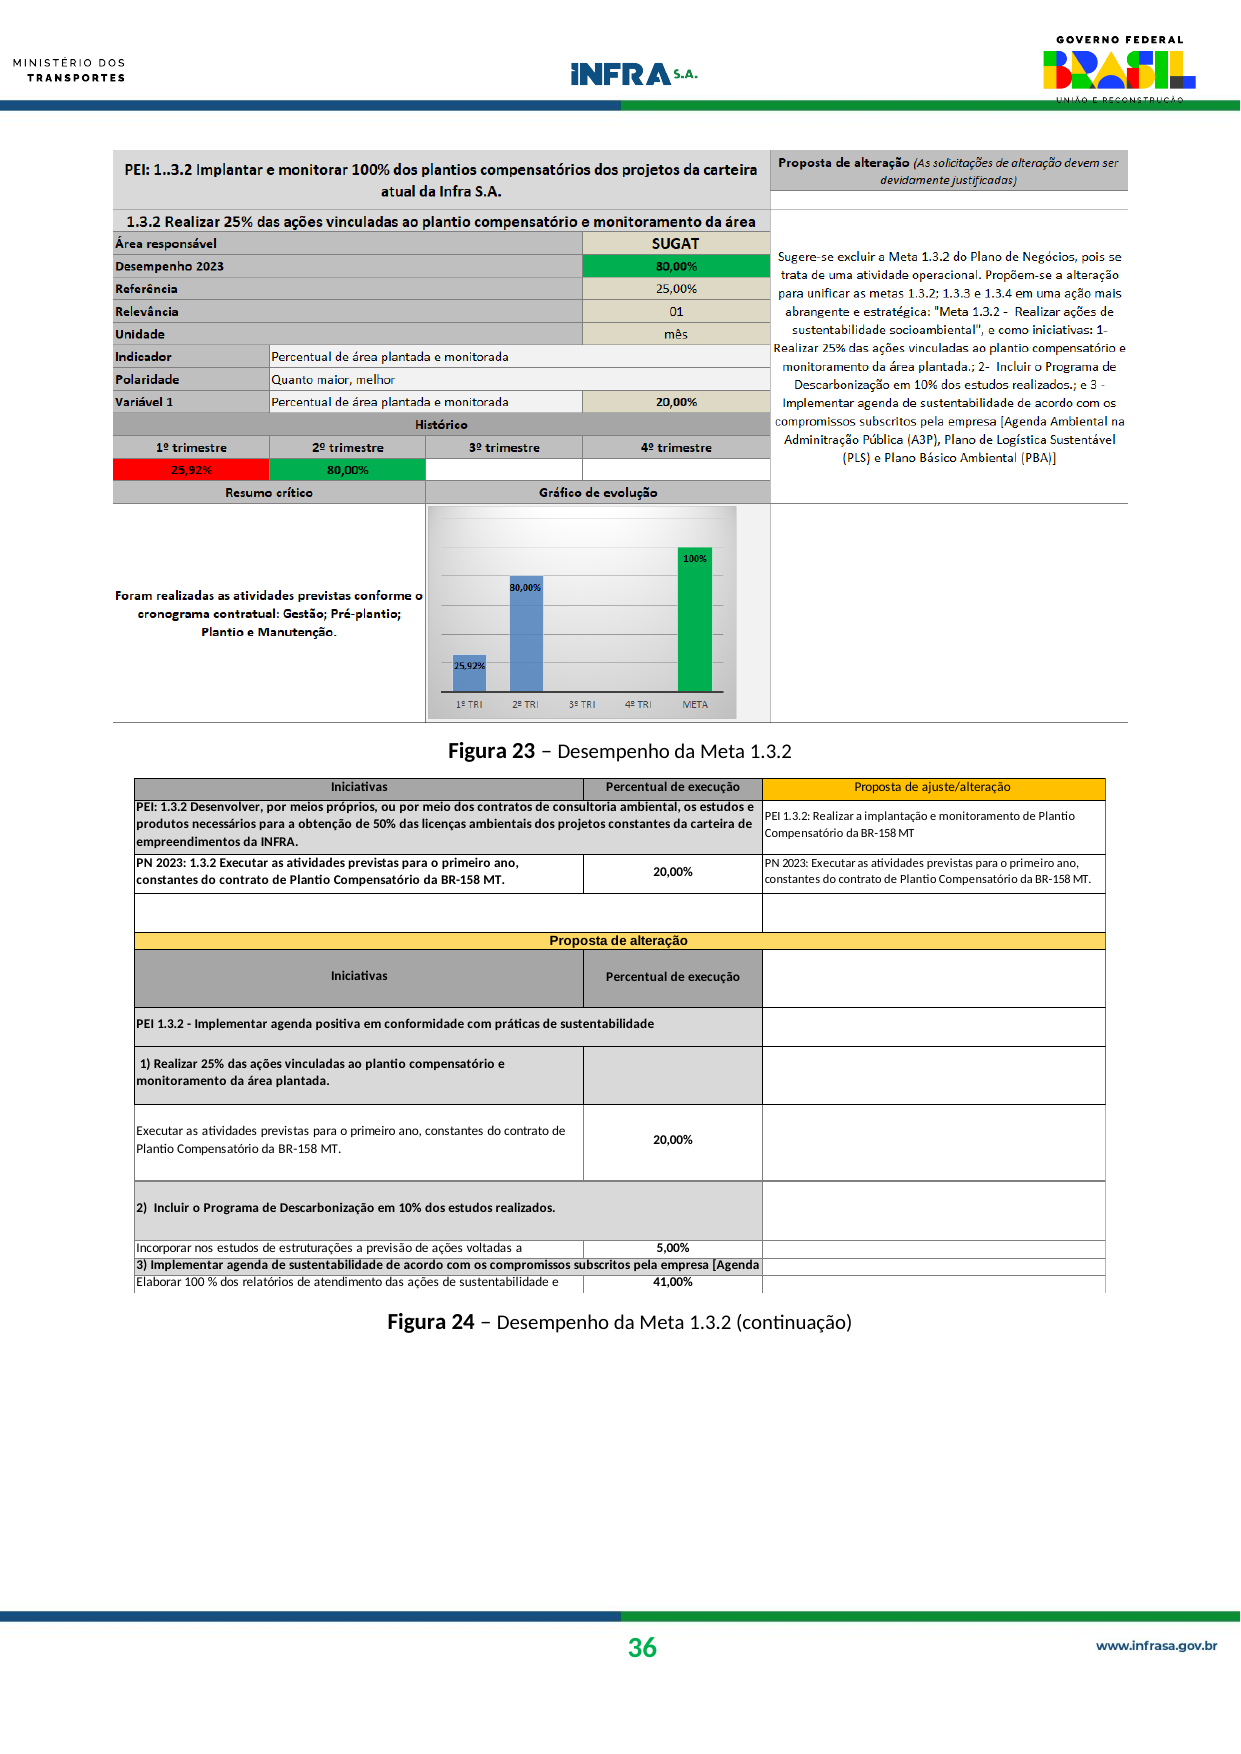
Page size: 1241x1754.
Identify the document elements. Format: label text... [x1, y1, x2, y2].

text Figura 23 – Desempenho da Meta 1.3.2 [112, 723, 1128, 1293]
text Figura 24 – Desempenho da Meta 1.3.2 (continuação) [112, 1307, 1128, 1336]
